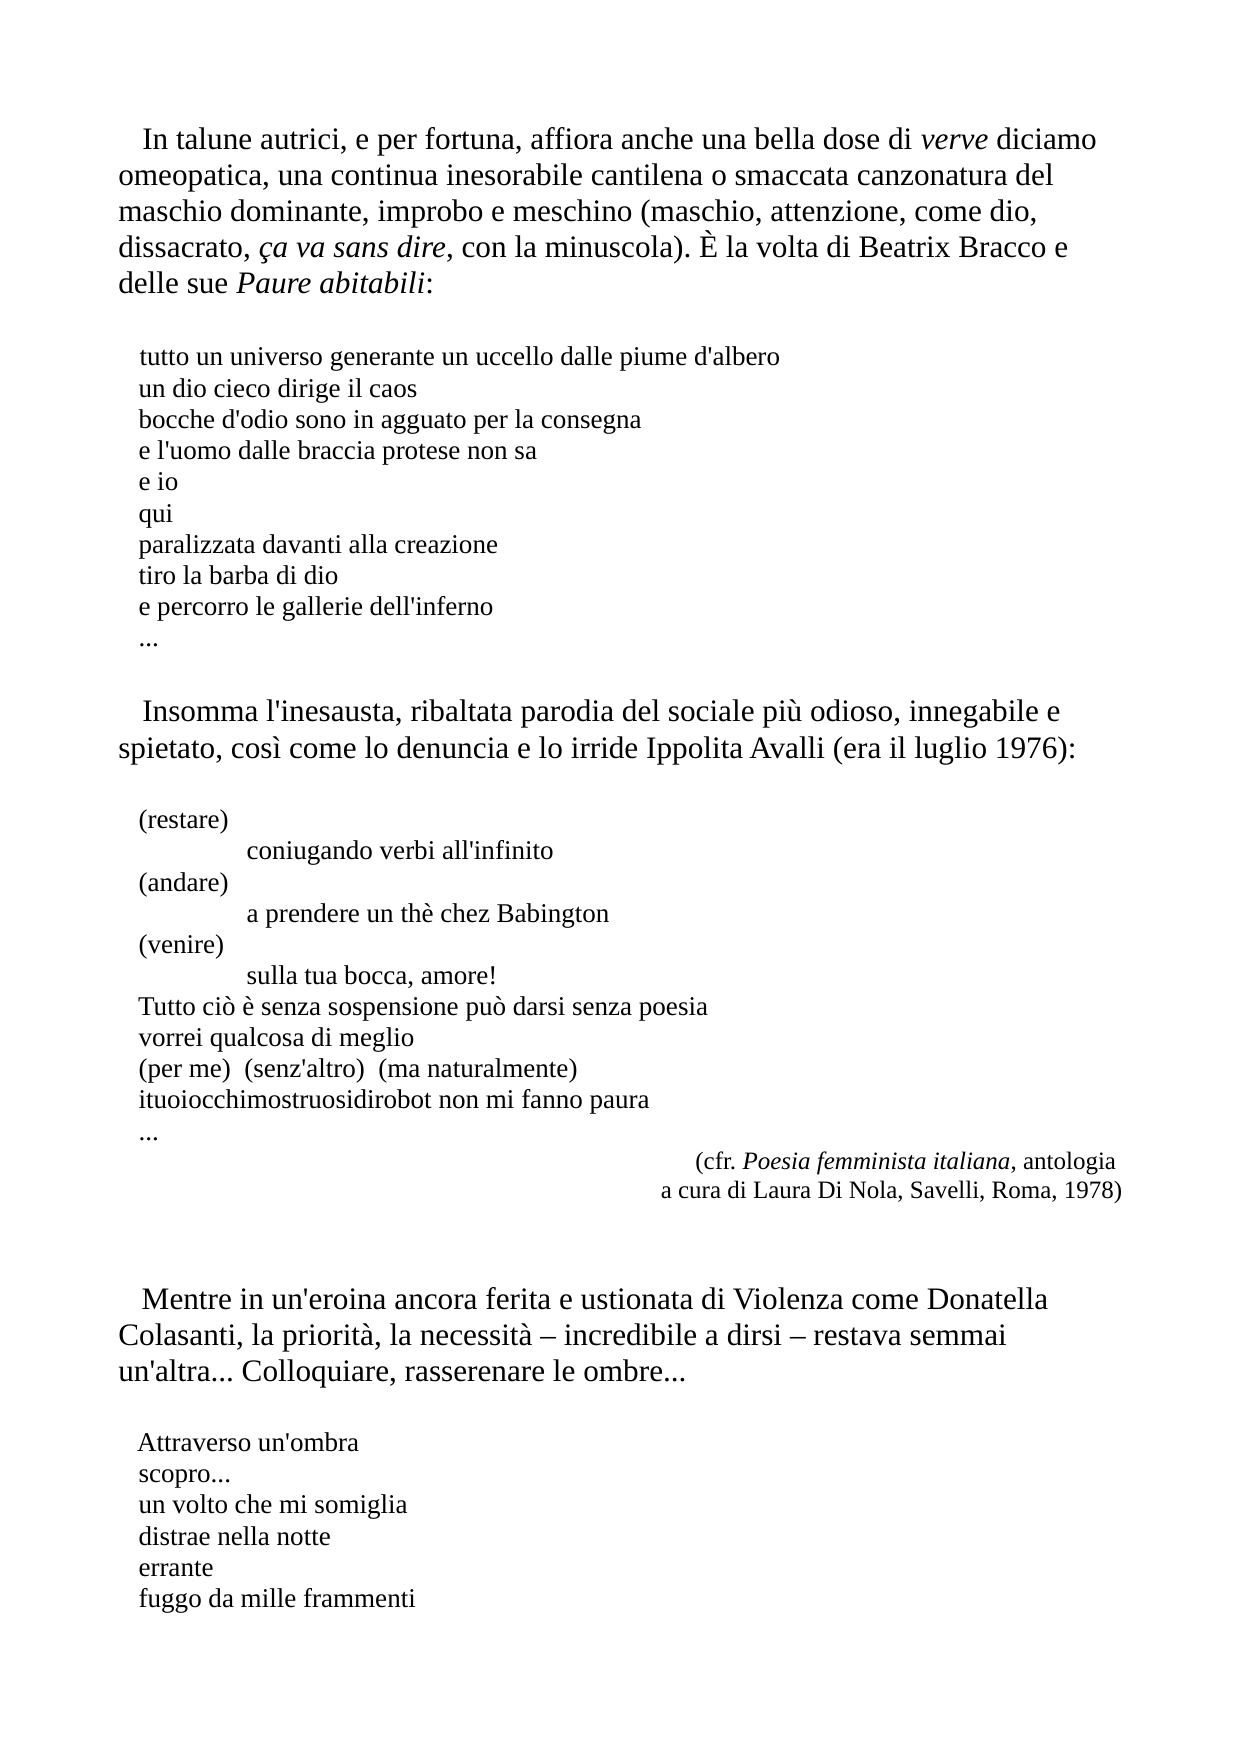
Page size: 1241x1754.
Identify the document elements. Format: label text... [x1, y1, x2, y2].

text Attraverso un'ombra [118, 1426, 1122, 1457]
text tutto un universo generante un uccello dalle piume d'albero [118, 338, 1122, 372]
text a prendere un thè chez Babington [118, 897, 1122, 928]
text (restare) [118, 803, 1122, 834]
text sulla tua bocca, amore! [118, 959, 1122, 990]
text (venire) [118, 928, 1122, 959]
text Mentre in un'eroina ancora ferita e ustionata di Violenza come Donatella Colasanti, la priorità, la necessità – incredibile a dirsi – restava semmai un'altra... Colloquiare, rasserenare le ombre... [118, 1280, 1122, 1388]
text scopro... [118, 1457, 1122, 1488]
text un dio cieco dirige il caos [118, 372, 1122, 403]
text errante [118, 1551, 1122, 1582]
text Insomma l'inesausta, ribaltata parodia del sociale più odioso, innegabile e spietato, così come lo denuncia e lo irride Ippolita Avalli (era il luglio 1976): [118, 691, 1122, 765]
text bocche d'odio sono in agguato per la consegna [118, 403, 1122, 434]
text ituoiocchimostruosidirobot non mi fanno paura [118, 1084, 1122, 1115]
text distrae nella notte [118, 1520, 1122, 1551]
text a cura di Laura Di Nola, Savelli, Roma, 1978) [118, 1175, 1122, 1203]
text vorrei qualcosa di meglio [118, 1021, 1122, 1052]
text e io [118, 466, 1122, 497]
text tiro la barba di dio [118, 559, 1122, 590]
text fuggo da mille frammenti [118, 1582, 1122, 1613]
text ... [118, 621, 1122, 652]
text Tutto ciò è senza sospensione può darsi senza poesia [118, 990, 1122, 1021]
text (per me) (senz'altro) (ma naturalmente) [118, 1052, 1122, 1084]
text ... [118, 1115, 1122, 1146]
text paralizzata davanti alla creazione [118, 528, 1122, 559]
text In talune autrici, e per fortuna, affiora anche una bella dose di verve diciamo omeopatica, una continua inesorabile cantilena o smaccata canzonatura del maschio dominante, improbo e meschino (maschio, attenzione, come dio, dissacrato, ça va sans dire, con la minuscola). È la volta di Beatrix Bracco e delle sue Paure abitabili: [118, 118, 1122, 300]
text un volto che mi somiglia [118, 1488, 1122, 1520]
text (andare) [118, 866, 1122, 897]
text e percorro le gallerie dell'inferno [118, 590, 1122, 621]
text (cfr. Poesia femminista italiana, antologia [118, 1146, 1122, 1175]
text e l'uomo dalle braccia protese non sa [118, 434, 1122, 466]
text qui [118, 497, 1122, 528]
text coniugando verbi all'infinito [118, 834, 1122, 866]
